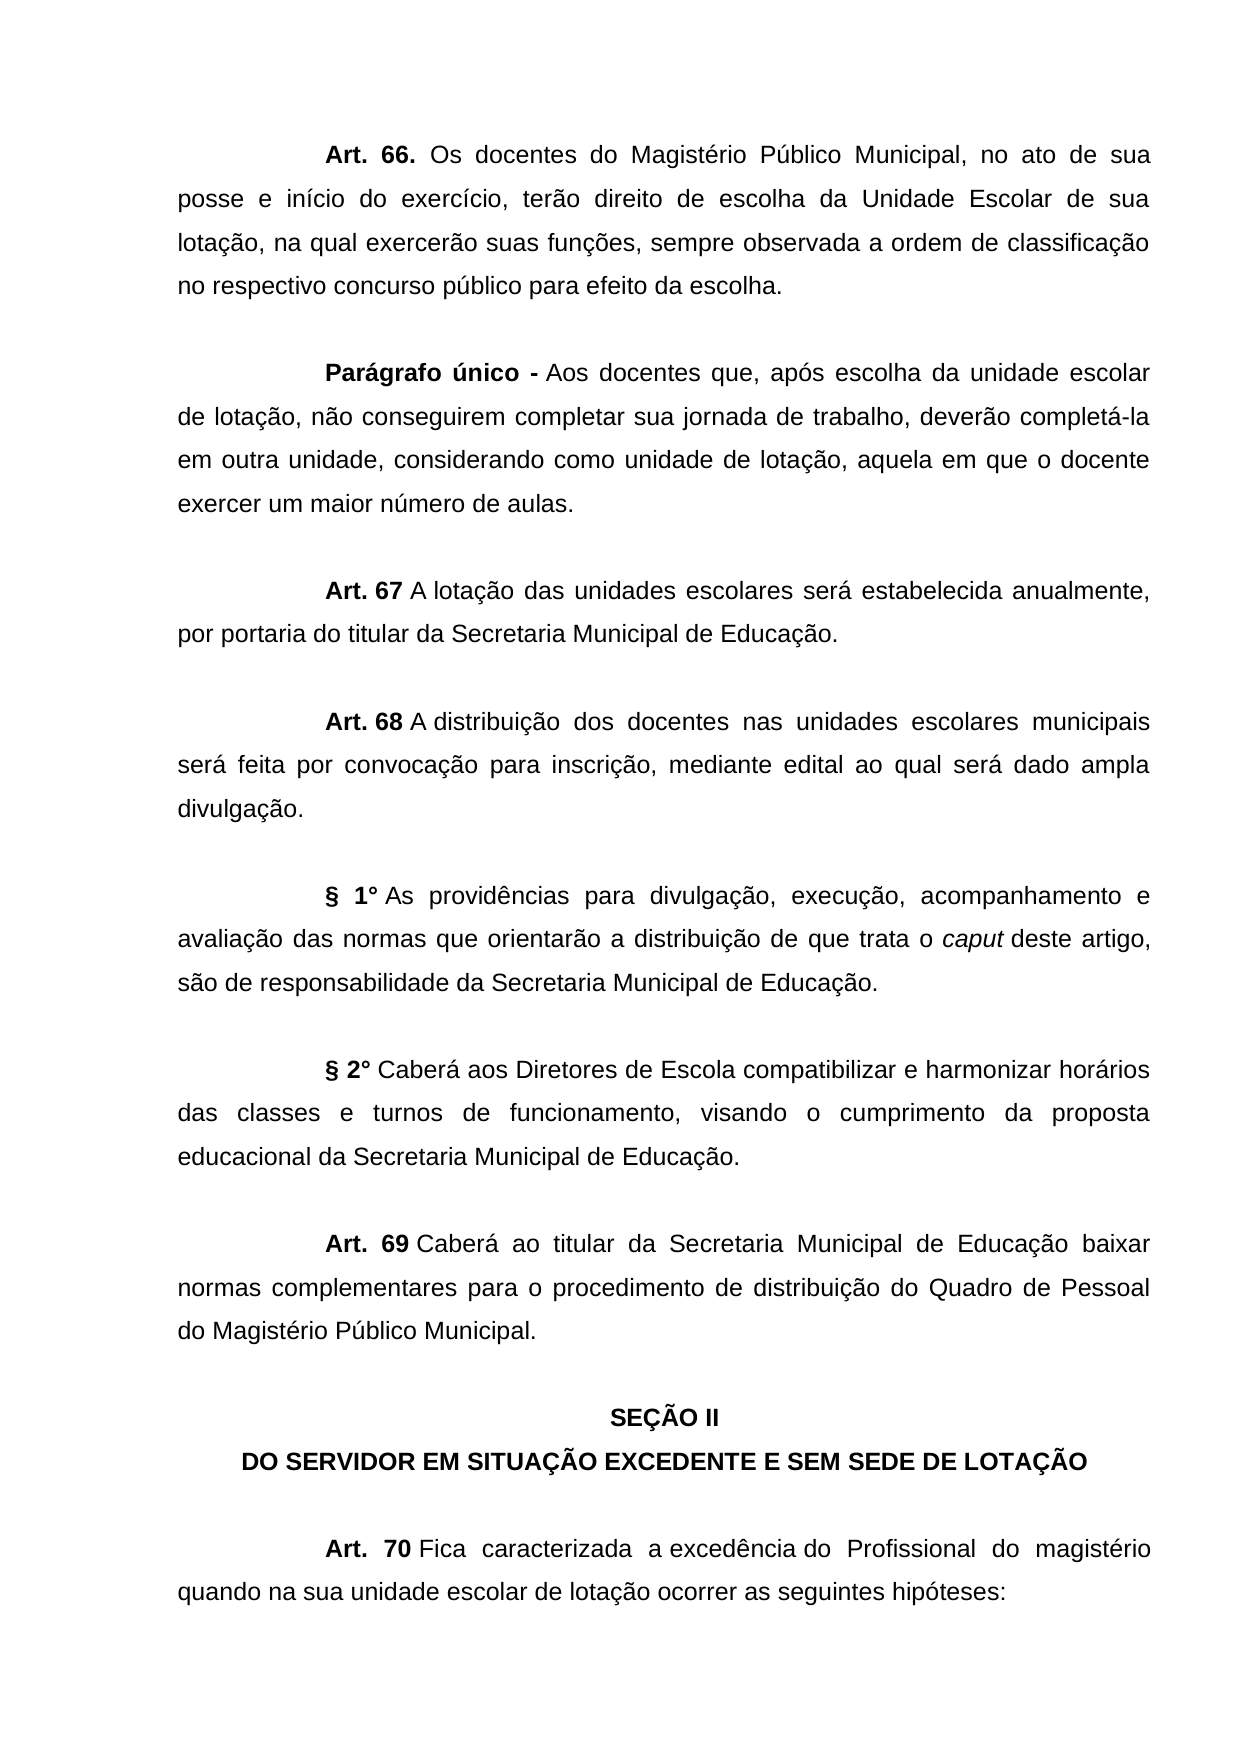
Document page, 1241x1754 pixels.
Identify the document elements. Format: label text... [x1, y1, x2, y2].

text Art. 67 A lotação das unidades escolares será estabelecida anualmente, por portaria do titular da Secretaria Municipal de Educação. [177, 576, 1152, 648]
text DO SERVIDOR EM SITUAÇÃO EXCEDENTE E SEM SEDE DE LOTAÇÃO [177, 1447, 1152, 1476]
text Parágrafo único - Aos docentes que, após escolha da unidade escolar de lotação, não conseguirem completar sua jornada de trabalho, deverão completá-la em outra unidade, considerando como unidade de lotação, aquela em que o docente exercer um maior número de aulas. [177, 358, 1152, 518]
text § 2° Caberá aos Diretores de Escola compatibilizar e harmonizar horários das classes e turnos de funcionamento, visando o cumprimento da proposta educacional da Secretaria Municipal de Educação. [177, 1055, 1152, 1171]
text Art. 69 Caberá ao titular da Secretaria Municipal de Educação baixar normas complementares para o procedimento de distribuição do Quadro de Pessoal do Magistério Público Municipal. [177, 1229, 1152, 1345]
text § 1° As providências para divulgação, execução, acompanhamento e avaliação das normas que orientarão a distribuição de que trata o caput deste artigo, são de responsabilidade da Secretaria Municipal de Educação. [177, 881, 1152, 997]
text Art. 68 A distribuição dos docentes nas unidades escolares municipais será feita por convocação para inscrição, mediante edital ao qual será dado ampla divulgação. [177, 706, 1152, 823]
text Art. 66. Os docentes do Magistério Público Municipal, no ato de sua posse e início do exercício, terão direito de escolha da Unidade Escolar de sua lotação, na qual exercerão suas funções, sempre observada a ordem de classificação no respectivo concurso público para efeito da escolha. [177, 140, 1152, 300]
text Art. 70 Fica caracterizada a excedência do Profissional do magistério quando na sua unidade escolar de lotação ocorrer as seguintes hipóteses: [177, 1534, 1152, 1606]
text SEÇÃO II [177, 1403, 1152, 1432]
